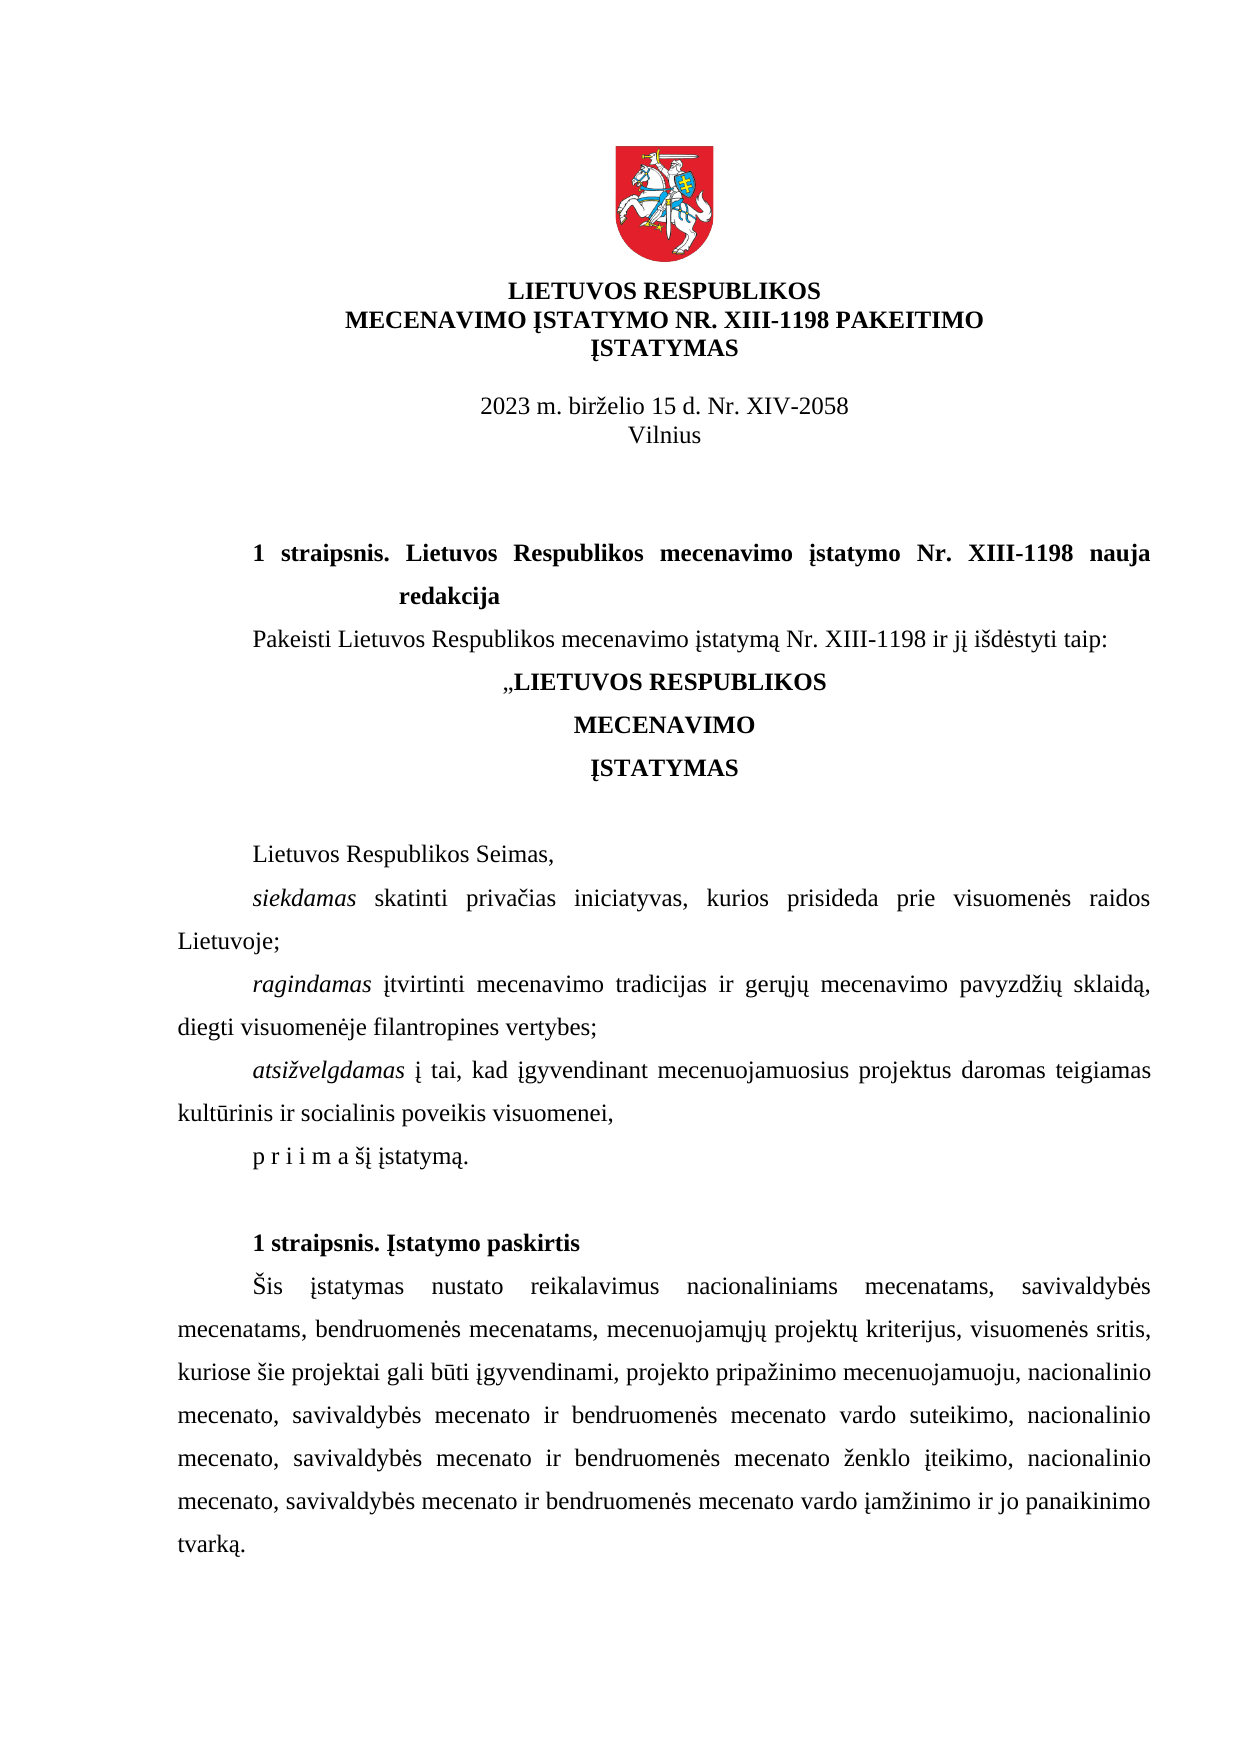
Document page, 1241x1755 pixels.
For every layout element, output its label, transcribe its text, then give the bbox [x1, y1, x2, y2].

text Šis įstatymas nustato reikalavimus nacionaliniams mecenatams, savivaldybės mecenatams, bendruomenės mecenatams, mecenuojamųjų projektų kriterijus, visuomenės sritis, kuriose šie projektai gali būti įgyvendinami, projekto pripažinimo mecenuojamuoju, nacionalinio mecenato, savivaldybės mecenato ir bendruomenės mecenato vardo suteikimo, nacionalinio mecenato, savivaldybės mecenato ir bendruomenės mecenato ženklo įteikimo, nacionalinio mecenato, savivaldybės mecenato ir bendruomenės mecenato vardo įamžinimo ir jo panaikinimo tvarką. [177, 1271, 1152, 1558]
text „LIETUVOS RESPUBLIKOS [177, 667, 1152, 696]
text 1 straipsnis. Lietuvos Respublikos mecenavimo įstatymo Nr. XIII-1198 nauja redakcija [252, 538, 1152, 609]
text ragindamas įtvirtinti mecenavimo tradicijas ir gerųjų mecenavimo pavyzdžių sklaidą, diegti visuomenėje filantropines vertybes; [177, 969, 1152, 1041]
text 1 straipsnis. Įstatymo paskirtis [177, 1228, 1152, 1256]
text MECENAVIMO ĮSTATYMO NR. XIII-1198 PAKEITIMO [177, 305, 1152, 333]
text ĮSTATYMAS [177, 333, 1152, 362]
text Lietuvos Respublikos Seimas, [177, 839, 1152, 868]
text 2023 m. birželio 15 d. Nr. XIV-2058 [177, 391, 1152, 420]
text siekdamas skatinti privačias iniciatyvas, kurios prisideda prie visuomenės raidos Lietuvoje; [177, 883, 1152, 954]
text MECENAVIMO [177, 710, 1152, 739]
text Vilnius [177, 420, 1152, 448]
text Pakeisti Lietuvos Respublikos mecenavimo įstatymą Nr. XIII-1198 ir jį išdėstyti taip: [177, 624, 1152, 653]
text ĮSTATYMAS [177, 753, 1152, 782]
text atsižvelgdamas į tai, kad įgyvendinant mecenuojamuosius projektus daromas teigiamas kultūrinis ir socialinis poveikis visuomenei, [177, 1055, 1152, 1127]
text LIETUVOS RESPUBLIKOS [177, 276, 1152, 305]
text priima šį įstatymą. [177, 1141, 1152, 1170]
